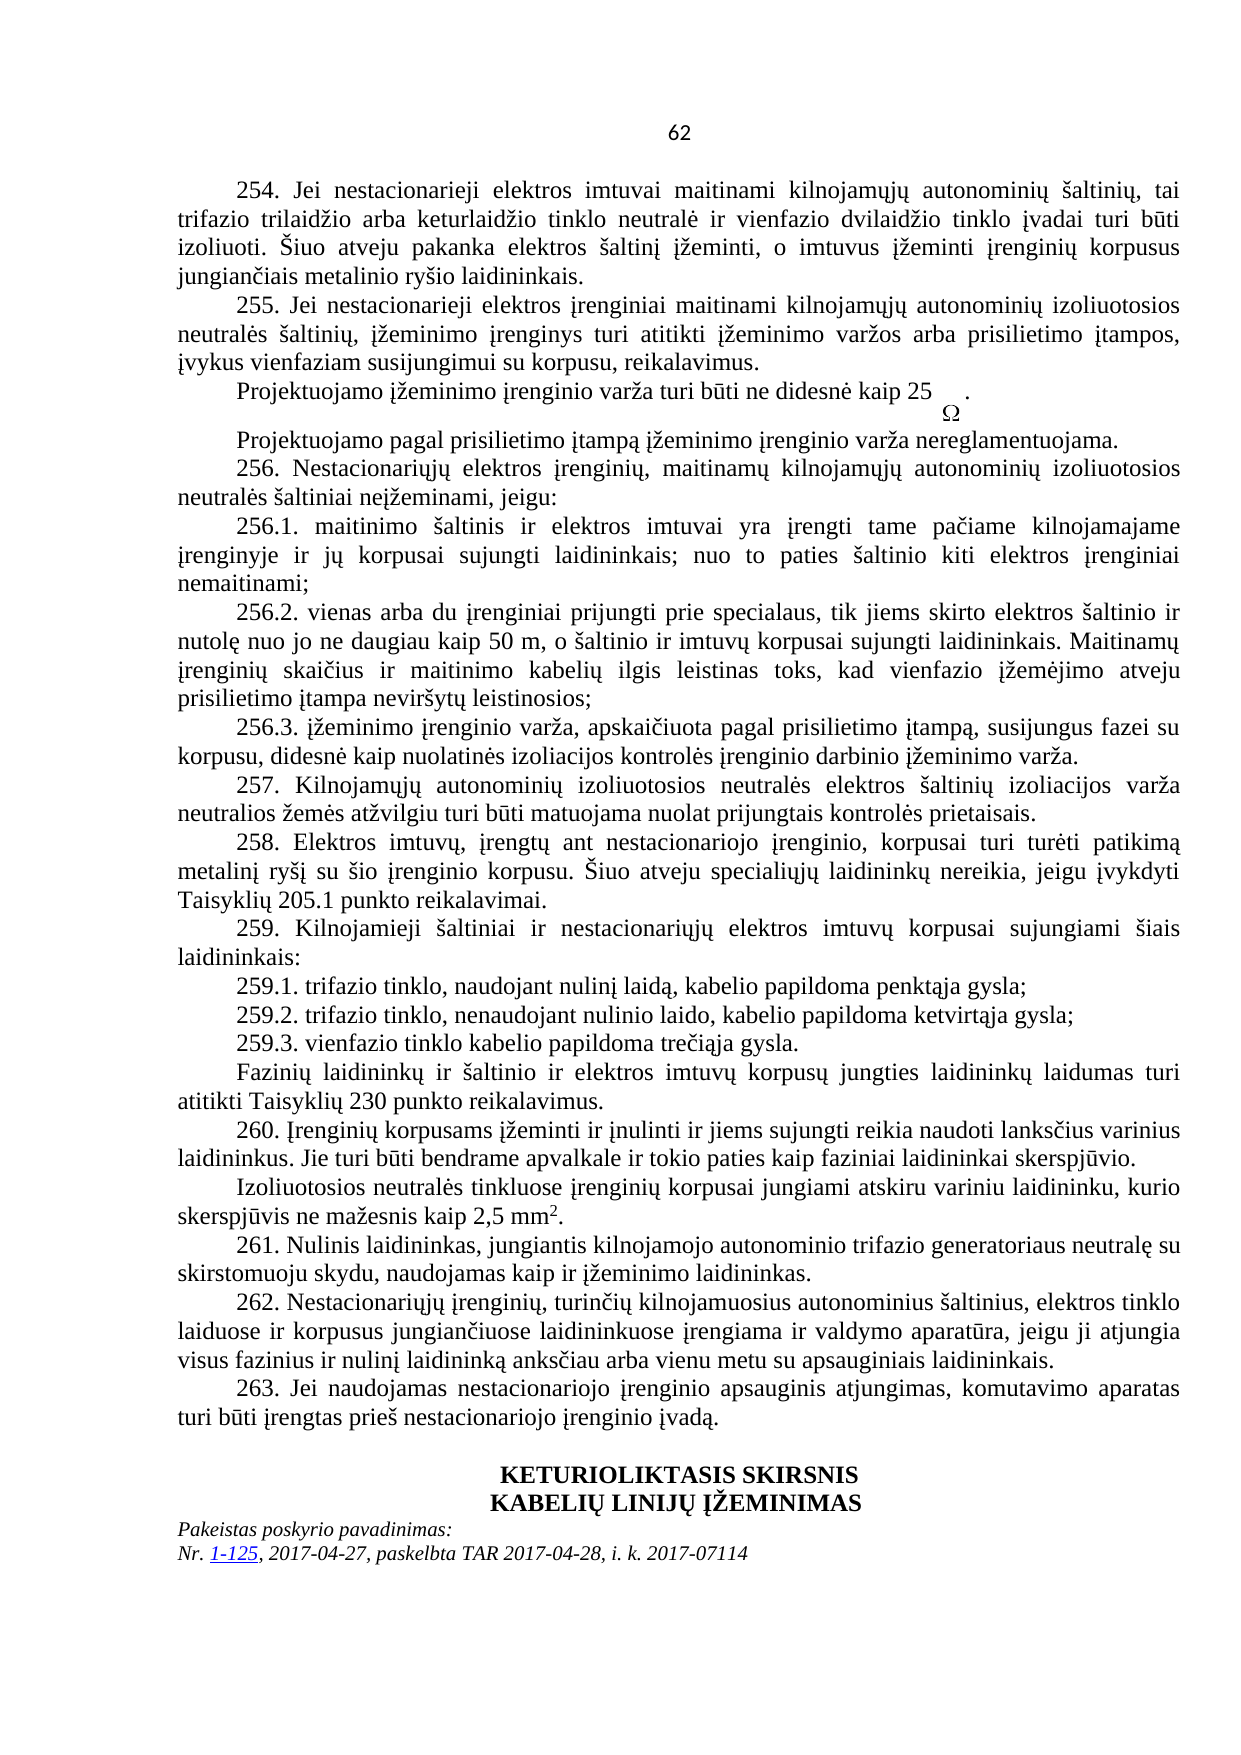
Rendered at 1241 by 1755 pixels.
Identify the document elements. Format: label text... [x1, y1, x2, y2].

text 260. Įrenginių korpusams įžeminti ir įnulinti ir jiems sujungti reikia naudoti lanksčius varinius laidininkus. Jie turi būti bendrame apvalkale ir tokio paties kaip faziniai laidininkai skerspjūvio. [177, 1115, 1181, 1172]
text Izoliuotosios neutralės tinkluose įrenginių korpusai jungiami atskiru variniu laidininku, kurio skerspjūvis ne mažesnis kaip 2,5 mm2. [177, 1172, 1181, 1230]
text Nr. 1-125, 2017-04-27, paskelbta TAR 2017-04-28, i. k. 2017-07114 [177, 1541, 1181, 1565]
text Fazinių laidininkų ir šaltinio ir elektros imtuvų korpusų jungties laidininkų laidumas turi atitikti Taisyklių 230 punkto reikalavimus. [177, 1057, 1181, 1115]
text 257. Kilnojamųjų autonominių izoliuotosios neutralės elektros šaltinių izoliacijos varža neutralios žemės atžvilgiu turi būti matuojama nuolat prijungtais kontrolės prietaisais. [177, 770, 1181, 827]
text Pakeistas poskyrio pavadinimas: [177, 1517, 1181, 1541]
text KETURIOLIKTASIS SKIRSNIS [177, 1460, 1181, 1488]
text 258. Elektros imtuvų, įrengtų ant nestacionariojo įrenginio, korpusai turi turėti patikimą metalinį ryšį su šio įrenginio korpusu. Šiuo atveju specialiųjų laidininkų nereikia, jeigu įvykdyti Taisyklių 205.1 punkto reikalavimai. [177, 827, 1181, 913]
text 259. Kilnojamieji šaltiniai ir nestacionariųjų elektros imtuvų korpusai sujungiami šiais laidininkais: [177, 913, 1181, 971]
text KABELIŲ LINIJŲ ĮŽEMINIMAS [177, 1488, 1181, 1517]
text 255. Jei nestacionarieji elektros įrenginiai maitinami kilnojamųjų autonominių izoliuotosios neutralės šaltinių, įžeminimo įrenginys turi atitikti įžeminimo varžos arba prisilietimo įtampos, įvykus vienfaziam susijungimui su korpusu, reikalavimus. [177, 290, 1181, 376]
text 263. Jei naudojamas nestacionariojo įrenginio apsauginis atjungimas, komutavimo aparatas turi būti įrengtas prieš nestacionariojo įrenginio įvadą. [177, 1373, 1181, 1431]
text Projektuojamo pagal prisilietimo įtampą įžeminimo įrenginio varža nereglamentuojama. [177, 425, 1181, 453]
text 256.3. įžeminimo įrenginio varža, apskaičiuota pagal prisilietimo įtampą, susijungus fazei su korpusu, didesnė kaip nuolatinės izoliacijos kontrolės įrenginio darbinio įžeminimo varža. [177, 712, 1181, 770]
text 261. Nulinis laidininkas, jungiantis kilnojamojo autonominio trifazio generatoriaus neutralę su skirstomuoju skydu, naudojamas kaip ir įžeminimo laidininkas. [177, 1230, 1181, 1287]
text 259.2. trifazio tinklo, nenaudojant nulinio laido, kabelio papildoma ketvirtąja gysla; [177, 1000, 1181, 1028]
text 259.3. vienfazio tinklo kabelio papildoma trečiąja gysla. [177, 1028, 1181, 1057]
text Projektuojamo įžeminimo įrenginio varža turi būti ne didesnė kaip 25 . [177, 376, 1181, 425]
text 256. Nestacionariųjų elektros įrenginių, maitinamų kilnojamųjų autonominių izoliuotosios neutralės šaltiniai neįžeminami, jeigu: [177, 453, 1181, 511]
text 256.2. vienas arba du įrenginiai prijungti prie specialaus, tik jiems skirto elektros šaltinio ir nutolę nuo jo ne daugiau kaip 50 m, o šaltinio ir imtuvų korpusai sujungti laidininkais. Maitinamų įrenginių skaičius ir maitinimo kabelių ilgis leistinas toks, kad vienfazio įžemėjimo atveju prisilietimo įtampa neviršytų leistinosios; [177, 597, 1181, 712]
text 259.1. trifazio tinklo, naudojant nulinį laidą, kabelio papildoma penktąja gysla; [177, 971, 1181, 1000]
text 262. Nestacionariųjų įrenginių, turinčių kilnojamuosius autonominius šaltinius, elektros tinklo laiduose ir korpusus jungiančiuose laidininkuose įrengiama ir valdymo aparatūra, jeigu ji atjungia visus fazinius ir nulinį laidininką anksčiau arba vienu metu su apsauginiais laidininkais. [177, 1287, 1181, 1373]
text 254. Jei nestacionarieji elektros imtuvai maitinami kilnojamųjų autonominių šaltinių, tai trifazio trilaidžio arba keturlaidžio tinklo neutralė ir vienfazio dvilaidžio tinklo įvadai turi būti izoliuoti. Šiuo atveju pakanka elektros šaltinį įžeminti, o imtuvus įžeminti įrenginių korpusus jungiančiais metalinio ryšio laidininkais. [177, 175, 1181, 290]
text 256.1. maitinimo šaltinis ir elektros imtuvai yra įrengti tame pačiame kilnojamajame įrenginyje ir jų korpusai sujungti laidininkais; nuo to paties šaltinio kiti elektros įrenginiai nemaitinami; [177, 511, 1181, 597]
